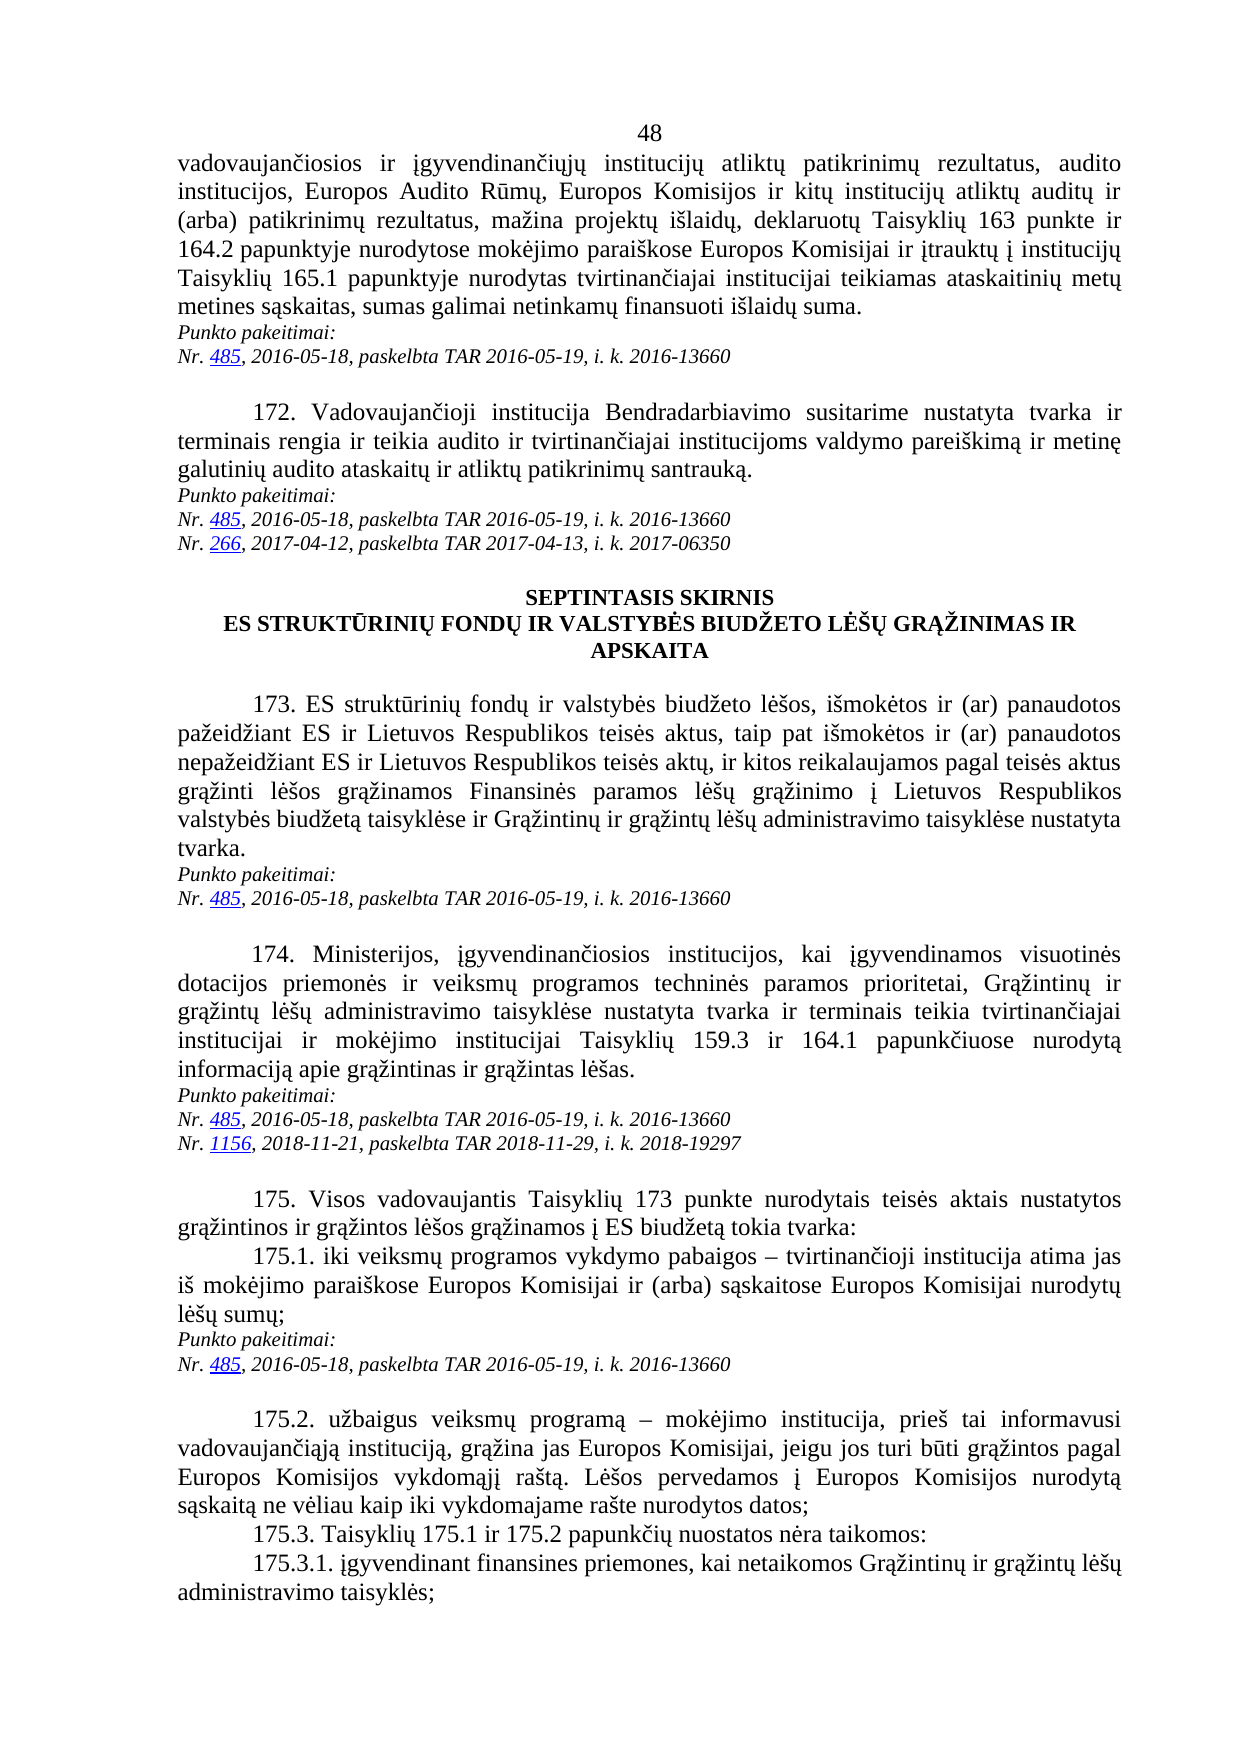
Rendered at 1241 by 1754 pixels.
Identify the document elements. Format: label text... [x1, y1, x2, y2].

text 175.1. iki veiksmų programos vykdymo pabaigos – tvirtinančioji institucija atima jas iš mokėjimo paraiškose Europos Komisijai ir (arba) sąskaitose Europos Komisijai nurodytų lėšų sumų; [177, 1241, 1122, 1327]
text ES STRUKTŪRINIŲ FONDŲ IR VALSTYBĖS BIUDŽETO LĖŠŲ GRĄŽINIMAS IR APSKAITA [177, 611, 1122, 663]
text Nr. 485, 2016-05-18, paskelbta TAR 2016-05-19, i. k. 2016-13660 [177, 886, 1122, 910]
text Nr. 1156, 2018-11-21, paskelbta TAR 2018-11-29, i. k. 2018-19297 [177, 1131, 1122, 1155]
text 175.3. Taisyklių 175.1 ir 175.2 papunkčių nuostatos nėra taikomos: [177, 1519, 1122, 1548]
text 174. Ministerijos, įgyvendinančiosios institucijos, kai įgyvendinamos visuotinės dotacijos priemonės ir veiksmų programos techninės paramos prioritetai, Grąžintinų ir grąžintų lėšų administravimo taisyklėse nustatyta tvarka ir terminais teikia tvirtinančiajai institucijai ir mokėjimo institucijai Taisyklių 159.3 ir 164.1 papunkčiuose nurodytą informaciją apie grąžintinas ir grąžintas lėšas. [177, 939, 1122, 1083]
text Punkto pakeitimai: [177, 862, 1122, 886]
text Punkto pakeitimai: [177, 483, 1122, 507]
text Nr. 485, 2016-05-18, paskelbta TAR 2016-05-19, i. k. 2016-13660 [177, 1351, 1122, 1376]
text Punkto pakeitimai: [177, 1083, 1122, 1107]
text Punkto pakeitimai: [177, 320, 1122, 344]
text 173. ES struktūrinių fondų ir valstybės biudžeto lėšos, išmokėtos ir (ar) panaudotos pažeidžiant ES ir Lietuvos Respublikos teisės aktus, taip pat išmokėtos ir (ar) panaudotos nepažeidžiant ES ir Lietuvos Respublikos teisės aktų, ir kitos reikalaujamos pagal teisės aktus grąžinti lėšos grąžinamos Finansinės paramos lėšų grąžinimo į Lietuvos Respublikos valstybės biudžetą taisyklėse ir Grąžintinų ir grąžintų lėšų administravimo taisyklėse nustatyta tvarka. [177, 689, 1122, 862]
text Nr. 485, 2016-05-18, paskelbta TAR 2016-05-19, i. k. 2016-13660 [177, 344, 1122, 368]
text Nr. 485, 2016-05-18, paskelbta TAR 2016-05-19, i. k. 2016-13660 [177, 1107, 1122, 1131]
text Punkto pakeitimai: [177, 1327, 1122, 1351]
text 175.2. užbaigus veiksmų programą – mokėjimo institucija, prieš tai informavusi vadovaujančiąją instituciją, grąžina jas Europos Komisijai, jeigu jos turi būti grąžintos pagal Europos Komisijos vykdomąjį raštą. Lėšos pervedamos į Europos Komisijos nurodytą sąskaitą ne vėliau kaip iki vykdomajame rašte nurodytos datos; [177, 1404, 1122, 1519]
text vadovaujančiosios ir įgyvendinančiųjų institucijų atliktų patikrinimų rezultatus, audito institucijos, Europos Audito Rūmų, Europos Komisijos ir kitų institucijų atliktų auditų ir (arba) patikrinimų rezultatus, mažina projektų išlaidų, deklaruotų Taisyklių 163 punkte ir 164.2 papunktyje nurodytose mokėjimo paraiškose Europos Komisijai ir įtrauktų į institucijų Taisyklių 165.1 papunktyje nurodytas tvirtinančiajai institucijai teikiamas ataskaitinių metų metines sąskaitas, sumas galimai netinkamų finansuoti išlaidų suma. [177, 148, 1122, 320]
text Nr. 266, 2017-04-12, paskelbta TAR 2017-04-13, i. k. 2017-06350 [177, 531, 1122, 555]
text 172. Vadovaujančioji institucija Bendradarbiavimo susitarime nustatyta tvarka ir terminais rengia ir teikia audito ir tvirtinančiajai institucijoms valdymo pareiškimą ir metinę galutinių audito ataskaitų ir atliktų patikrinimų santrauką. [177, 397, 1122, 483]
text 175.3.1. įgyvendinant finansines priemones, kai netaikomos Grąžintinų ir grąžintų lėšų administravimo taisyklės; [177, 1548, 1122, 1606]
text Nr. 485, 2016-05-18, paskelbta TAR 2016-05-19, i. k. 2016-13660 [177, 507, 1122, 531]
text 175. Visos vadovaujantis Taisyklių 173 punkte nurodytais teisės aktais nustatytos grąžintinos ir grąžintos lėšos grąžinamos į ES biudžetą tokia tvarka: [177, 1184, 1122, 1241]
subtitle SEPTINTASIS SKIRNIS [177, 584, 1122, 611]
